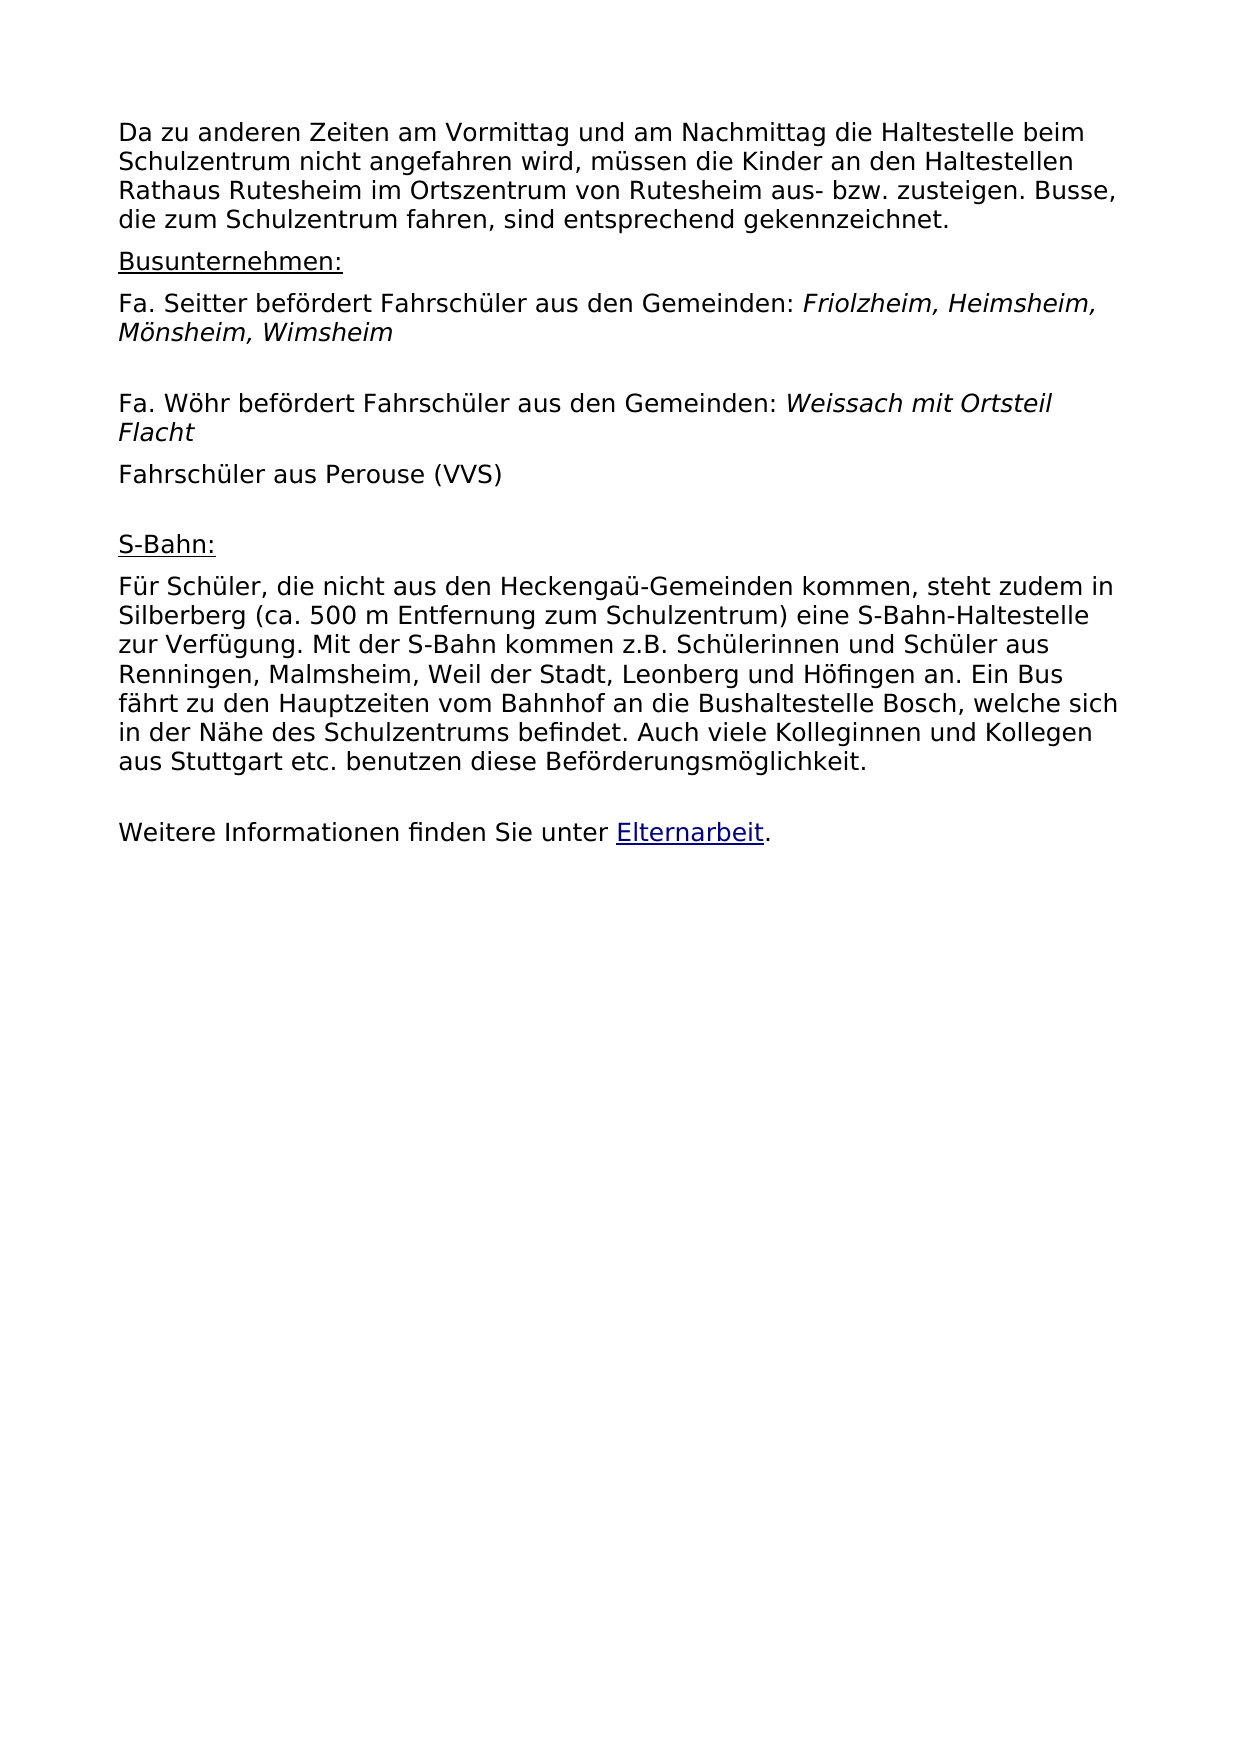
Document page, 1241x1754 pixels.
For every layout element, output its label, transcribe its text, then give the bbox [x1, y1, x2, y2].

text Fa. Wöhr befördert Fahrschüler aus den Gemeinden: Weissach mit Ortsteil Flacht [118, 389, 1122, 447]
text Da zu anderen Zeiten am Vormittag und am Nachmittag die Haltestelle beim Schulzentrum nicht angefahren wird, müssen die Kinder an den Haltestellen Rathaus Rutesheim im Ortszentrum von Rutesheim aus- bzw. zusteigen. Busse, die zum Schulzentrum fahren, sind entsprechend gekennzeichnet. [118, 118, 1122, 235]
text Fa. Seitter befördert Fahrschüler aus den Gemeinden: Friolzheim, Heimsheim, Mönsheim, Wimsheim [118, 289, 1122, 376]
text Weitere Informationen finden Sie unter Elternarbeit. [118, 818, 1122, 847]
text S-Bahn: [118, 531, 1122, 560]
text Busunternehmen: [118, 247, 1122, 276]
text Für Schüler, die nicht aus den Heckengaü-Gemeinden kommen, steht zudem in Silberberg (ca. 500 m Entfernung zum Schulzentrum) eine S-Bahn-Haltestelle zur Verfügung. Mit der S-Bahn kommen z.B. Schülerinnen und Schüler aus Renningen, Malmsheim, Weil der Stadt, Leonberg und Höfingen an. Ein Bus fährt zu den Hauptzeiten vom Bahnhof an die Bushaltestelle Bosch, welche sich in der Nähe des Schulzentrums befindet. Auch viele Kolleginnen und Kollegen aus Stuttgart etc. benutzen diese Beförderungsmöglichkeit. [118, 572, 1122, 806]
text Fahrschüler aus Perouse (VVS) [118, 460, 1122, 518]
